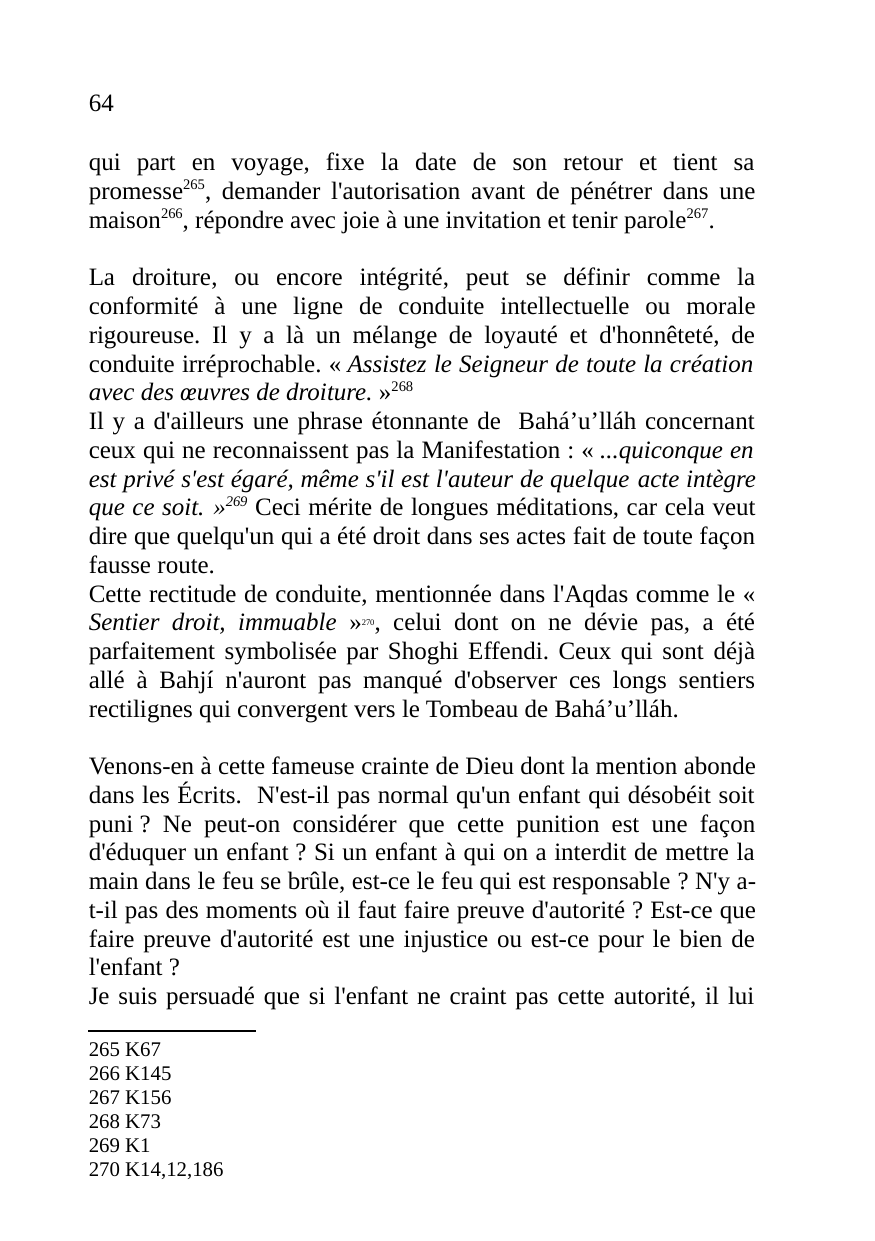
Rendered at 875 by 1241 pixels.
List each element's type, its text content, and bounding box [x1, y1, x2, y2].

text K156 [88, 1085, 756, 1109]
text K1 [88, 1133, 756, 1157]
text K14,12,186 [88, 1157, 756, 1181]
text K67 [88, 1037, 756, 1061]
text Je suis persuadé que si l'enfant ne craint pas cette autorité, il lui [88, 981, 756, 1010]
text K73 [88, 1109, 756, 1133]
text Venons-en à cette fameuse crainte de Dieu dont la mention abonde dans les Écrits. N'est-il pas normal qu'un enfant qui désobéit soit puni ? Ne peut-on considérer que cette punition est une façon d'éduquer un enfant ? Si un enfant à qui on a interdit de mettre la main dans le feu se brûle, est-ce le feu qui est responsable ? N'y a-t-il pas des moments où il faut faire preuve d'autorité ? Est-ce que faire preuve d'autorité est une injustice ou est-ce pour le bien de l'enfant ? [88, 751, 756, 981]
text K145 [88, 1061, 756, 1085]
text Cette rectitude de conduite, mentionnée dans l'Aqdas comme le « Sentier droit, immuable », celui dont on ne dévie pas, a été parfaitement symbolisée par Shoghi Effendi. Ceux qui sont déjà allé à Bahjí n'auront pas manqué d'observer ces longs sentiers rectilignes qui convergent vers le Tombeau de Bahá’u’lláh. [88, 579, 756, 722]
text La droiture, ou encore intégrité, peut se définir comme la conformité à une ligne de conduite intellectuelle ou morale rigoureuse. Il y a là un mélange de loyauté et d'honnêteté, de conduite irréprochable. « Assistez le Seigneur de toute la création avec des œuvres de droiture. » [88, 262, 756, 406]
text Il y a d'ailleurs une phrase étonnante de Bahá’u’lláh concernant ceux qui ne reconnaissent pas la Manifestation : « ...quiconque en est privé s'est égaré, même s'il est l'auteur de quelque acte intègre que ce soit. » Ceci mérite de longues méditations, car cela veut dire que quelqu'un qui a été droit dans ses actes fait de toute façon fausse route. [88, 406, 756, 579]
text qui part en voyage, fixe la date de son retour et tient sa promesse, demander l'autorisation avant de pénétrer dans une maison, répondre avec joie à une invitation et tenir parole. [88, 147, 756, 234]
